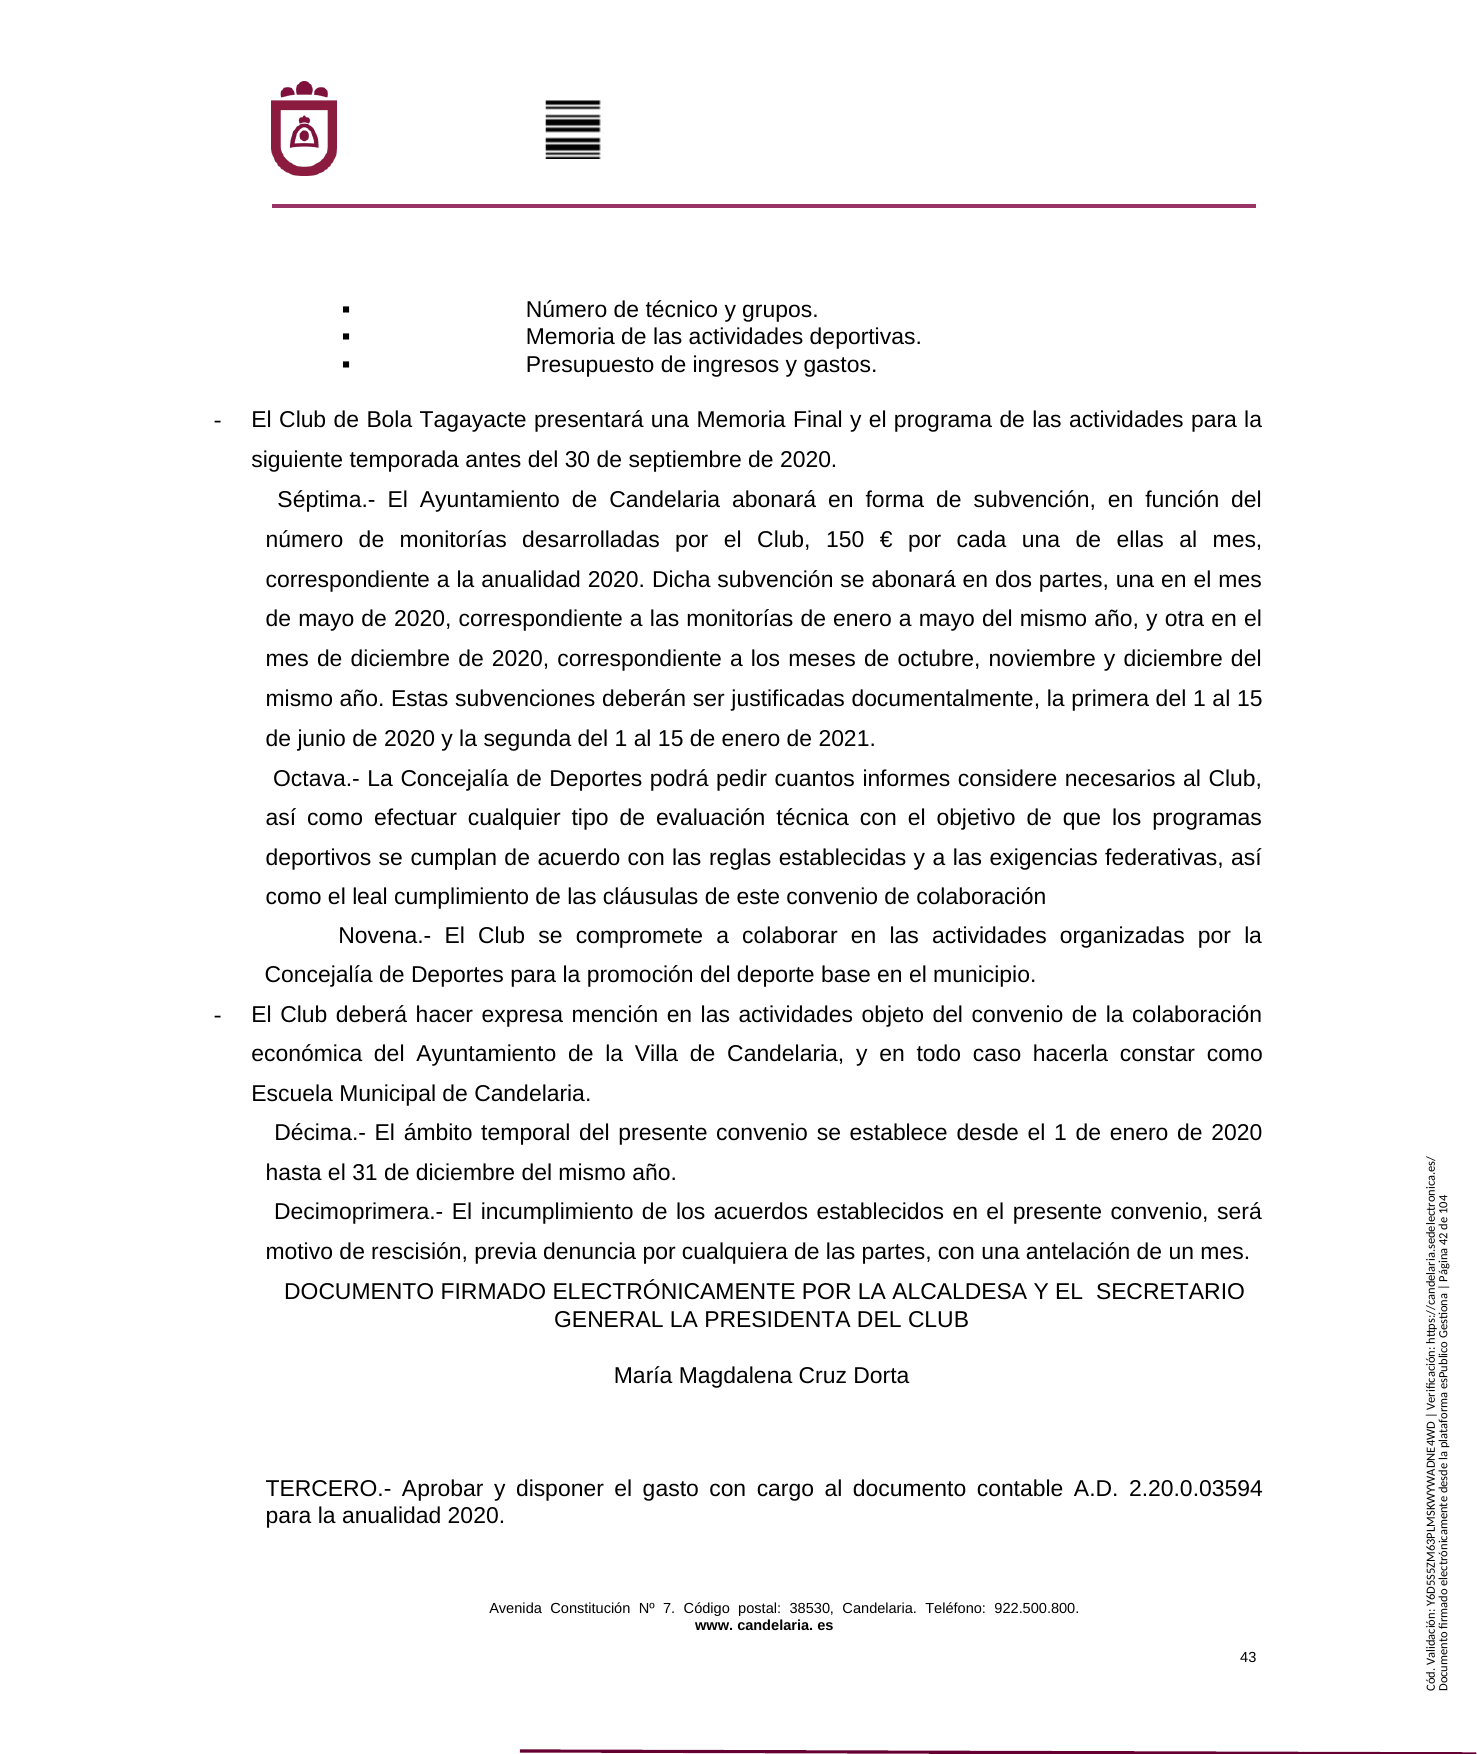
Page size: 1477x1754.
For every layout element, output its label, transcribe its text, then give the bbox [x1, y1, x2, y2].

text Octava.- La Concejalía de Deportes podrá pedir cuantos informes considere necesarios al Club, así como efectuar cualquier tipo de evaluación técnica con el objetivo de que los programas deportivos se cumplan de acuerdo con las reglas establecidas y a las exigencias federativas, así como el leal cumplimiento de las cláusulas de este convenio de colaboración [265, 765, 1263, 909]
text DOCUMENTO FIRMADO ELECTRÓNICAMENTE POR LA ALCALDESA Y EL SECRETARIO GENERAL LA PRESIDENTA DEL CLUB [261, 1278, 1268, 1332]
list Número de técnico y grupos. [341, 296, 1263, 322]
list El Club de Bola Tagayacte presentará una Memoria Final y el programa de las actividades para la siguiente temporada antes del 30 de septiembre de 2020. [214, 406, 1263, 472]
text Decimoprimera.- El incumplimiento de los acuerdos establecidos en el presente convenio, será motivo de rescisión, previa denuncia por cualquiera de las partes, con una antelación de un mes. [265, 1198, 1263, 1264]
list Presupuesto de ingresos y gastos. [341, 351, 1263, 377]
text TERCERO.- Aprobar y disponer el gasto con cargo al documento contable A.D. 2.20.0.03594 para la anualidad 2020. [265, 1474, 1263, 1528]
text Séptima.- El Ayuntamiento de Candelaria abonará en forma de subvención, en función del número de monitorías desarrolladas por el Club, 150 € por cada una de ellas al mes, correspondiente a la anualidad 2020. Dicha subvención se abonará en dos partes, una en el mes de mayo de 2020, correspondiente a las monitorías de enero a mayo del mismo año, y otra en el mes de diciembre de 2020, correspondiente a los meses de octubre, noviembre y diciembre del mismo año. Estas subvenciones deberán ser justificadas documentalmente, la primera del 1 al 15 de junio de 2020 y la segunda del 1 al 15 de enero de 2021. [265, 486, 1263, 751]
text Décima.- El ámbito temporal del presente convenio se establece desde el 1 de enero de 2020 hasta el 31 de diciembre del mismo año. [265, 1119, 1263, 1185]
subtitle María Magdalena Cruz Dorta [261, 1362, 1268, 1388]
text Novena.- El Club se compromete a colaborar en las actividades organizadas por la Concejalía de Deportes para la promoción del deporte base en el municipio. [264, 922, 1263, 988]
list Memoria de las actividades deportivas. [341, 323, 1263, 349]
list El Club deberá hacer expresa mención en las actividades objeto del convenio de la colaboración económica del Ayuntamiento de la Villa de Candelaria, y en todo caso hacerla constar como Escuela Municipal de Candelaria. [214, 1001, 1263, 1106]
